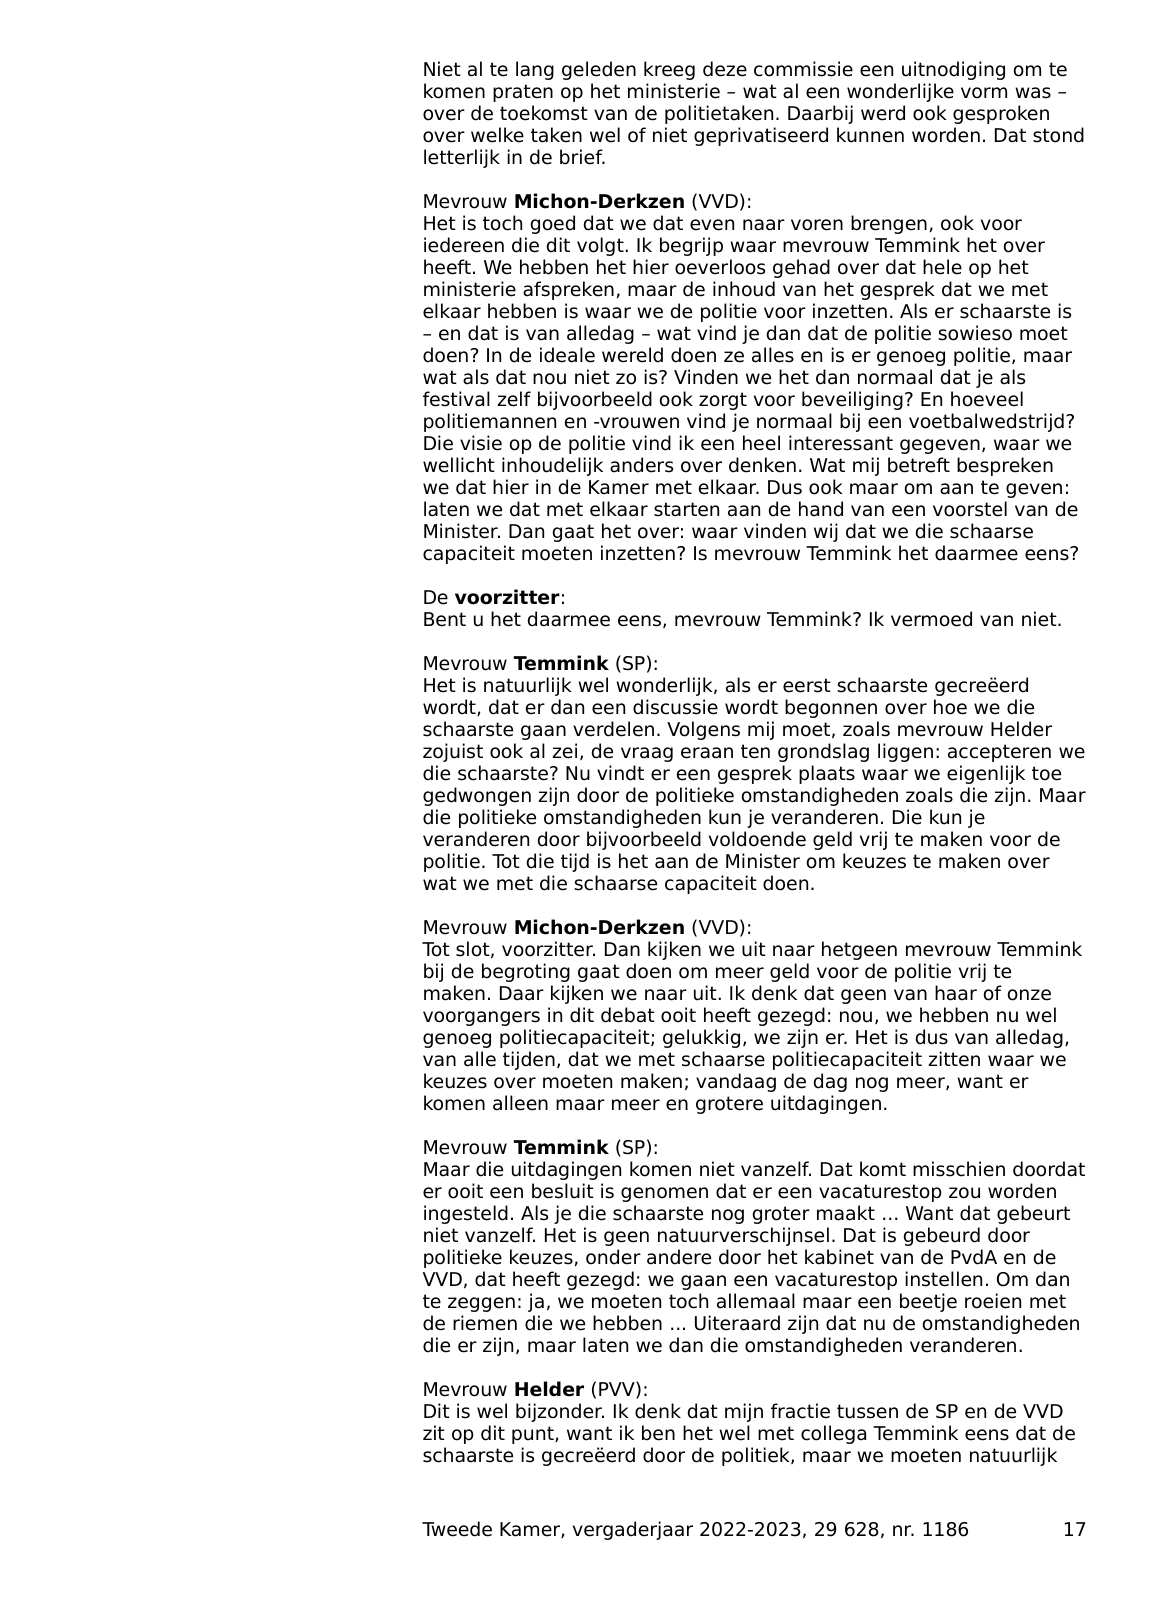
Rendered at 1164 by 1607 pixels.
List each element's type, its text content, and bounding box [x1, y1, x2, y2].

text Tot slot, voorzitter. Dan kijken we uit naar hetgeen mevrouw Temmink bij de begroting gaat doen om meer geld voor de politie vrij te maken. Daar kijken we naar uit. Ik denk dat geen van haar of onze voorgangers in dit debat ooit heeft gezegd: nou, we hebben nu wel genoeg politiecapaciteit; gelukkig, we zijn er. Het is dus van alledag, van alle tijden, dat we met schaarse politiecapaciteit zitten waar we keuzes over moeten maken; vandaag de dag nog meer, want er komen alleen maar meer en grotere uitdagingen. [422, 939, 1087, 1115]
text Mevrouw Temmink (SP): [422, 653, 1087, 675]
text Dit is wel bijzonder. Ik denk dat mijn fractie tussen de SP en de VVD zit op dit punt, want ik ben het wel met collega Temmink eens dat de schaarste is gecreëerd door de politiek, maar we moeten natuurlijk [422, 1401, 1087, 1467]
text Mevrouw Michon-Derkzen (VVD): [422, 191, 1087, 213]
text Mevrouw Michon-Derkzen (VVD): [422, 917, 1087, 939]
text Bent u het daarmee eens, mevrouw Temmink? Ik vermoed van niet. [422, 609, 1087, 631]
text De voorzitter: [422, 587, 1087, 609]
text Maar die uitdagingen komen niet vanzelf. Dat komt misschien doordat er ooit een besluit is genomen dat er een vacaturestop zou worden ingesteld. Als je die schaarste nog groter maakt ... Want dat gebeurt niet vanzelf. Het is geen natuurverschijnsel. Dat is gebeurd door politieke keuzes, onder andere door het kabinet van de PvdA en de VVD, dat heeft gezegd: we gaan een vacaturestop instellen. Om dan te zeggen: ja, we moeten toch allemaal maar een beetje roeien met de riemen die we hebben ... Uiteraard zijn dat nu de omstandigheden die er zijn, maar laten we dan die omstandigheden veranderen. [422, 1159, 1087, 1357]
text Mevrouw Temmink (SP): [422, 1137, 1087, 1159]
text Het is natuurlijk wel wonderlijk, als er eerst schaarste gecreëerd wordt, dat er dan een discussie wordt begonnen over hoe we die schaarste gaan verdelen. Volgens mij moet, zoals mevrouw Helder zojuist ook al zei, de vraag eraan ten grondslag liggen: accepteren we die schaarste? Nu vindt er een gesprek plaats waar we eigenlijk toe gedwongen zijn door de politieke omstandigheden zoals die zijn. Maar die politieke omstandigheden kun je veranderen. Die kun je veranderen door bijvoorbeeld voldoende geld vrij te maken voor de politie. Tot die tijd is het aan de Minister om keuzes te maken over wat we met die schaarse capaciteit doen. [422, 675, 1087, 895]
text Het is toch goed dat we dat even naar voren brengen, ook voor iedereen die dit volgt. Ik begrijp waar mevrouw Temmink het over heeft. We hebben het hier oeverloos gehad over dat hele op het ministerie afspreken, maar de inhoud van het gesprek dat we met elkaar hebben is waar we de politie voor inzetten. Als er schaarste is – en dat is van alledag – wat vind je dan dat de politie sowieso moet doen? In de ideale wereld doen ze alles en is er genoeg politie, maar wat als dat nou niet zo is? Vinden we het dan normaal dat je als festival zelf bijvoorbeeld ook zorgt voor beveiliging? En hoeveel politiemannen en -vrouwen vind je normaal bij een voetbalwedstrijd? Die visie op de politie vind ik een heel interessant gegeven, waar we wellicht inhoudelijk anders over denken. Wat mij betreft bespreken we dat hier in de Kamer met elkaar. Dus ook maar om aan te geven: laten we dat met elkaar starten aan de hand van een voorstel van de Minister. Dan gaat het over: waar vinden wij dat we die schaarse capaciteit moeten inzetten? Is mevrouw Temmink het daarmee eens? [422, 213, 1087, 565]
text Mevrouw Helder (PVV): [422, 1379, 1087, 1401]
text Niet al te lang geleden kreeg deze commissie een uitnodiging om te komen praten op het ministerie – wat al een wonderlijke vorm was – over de toekomst van de politietaken. Daarbij werd ook gesproken over welke taken wel of niet geprivatiseerd kunnen worden. Dat stond letterlijk in de brief. [422, 59, 1087, 169]
